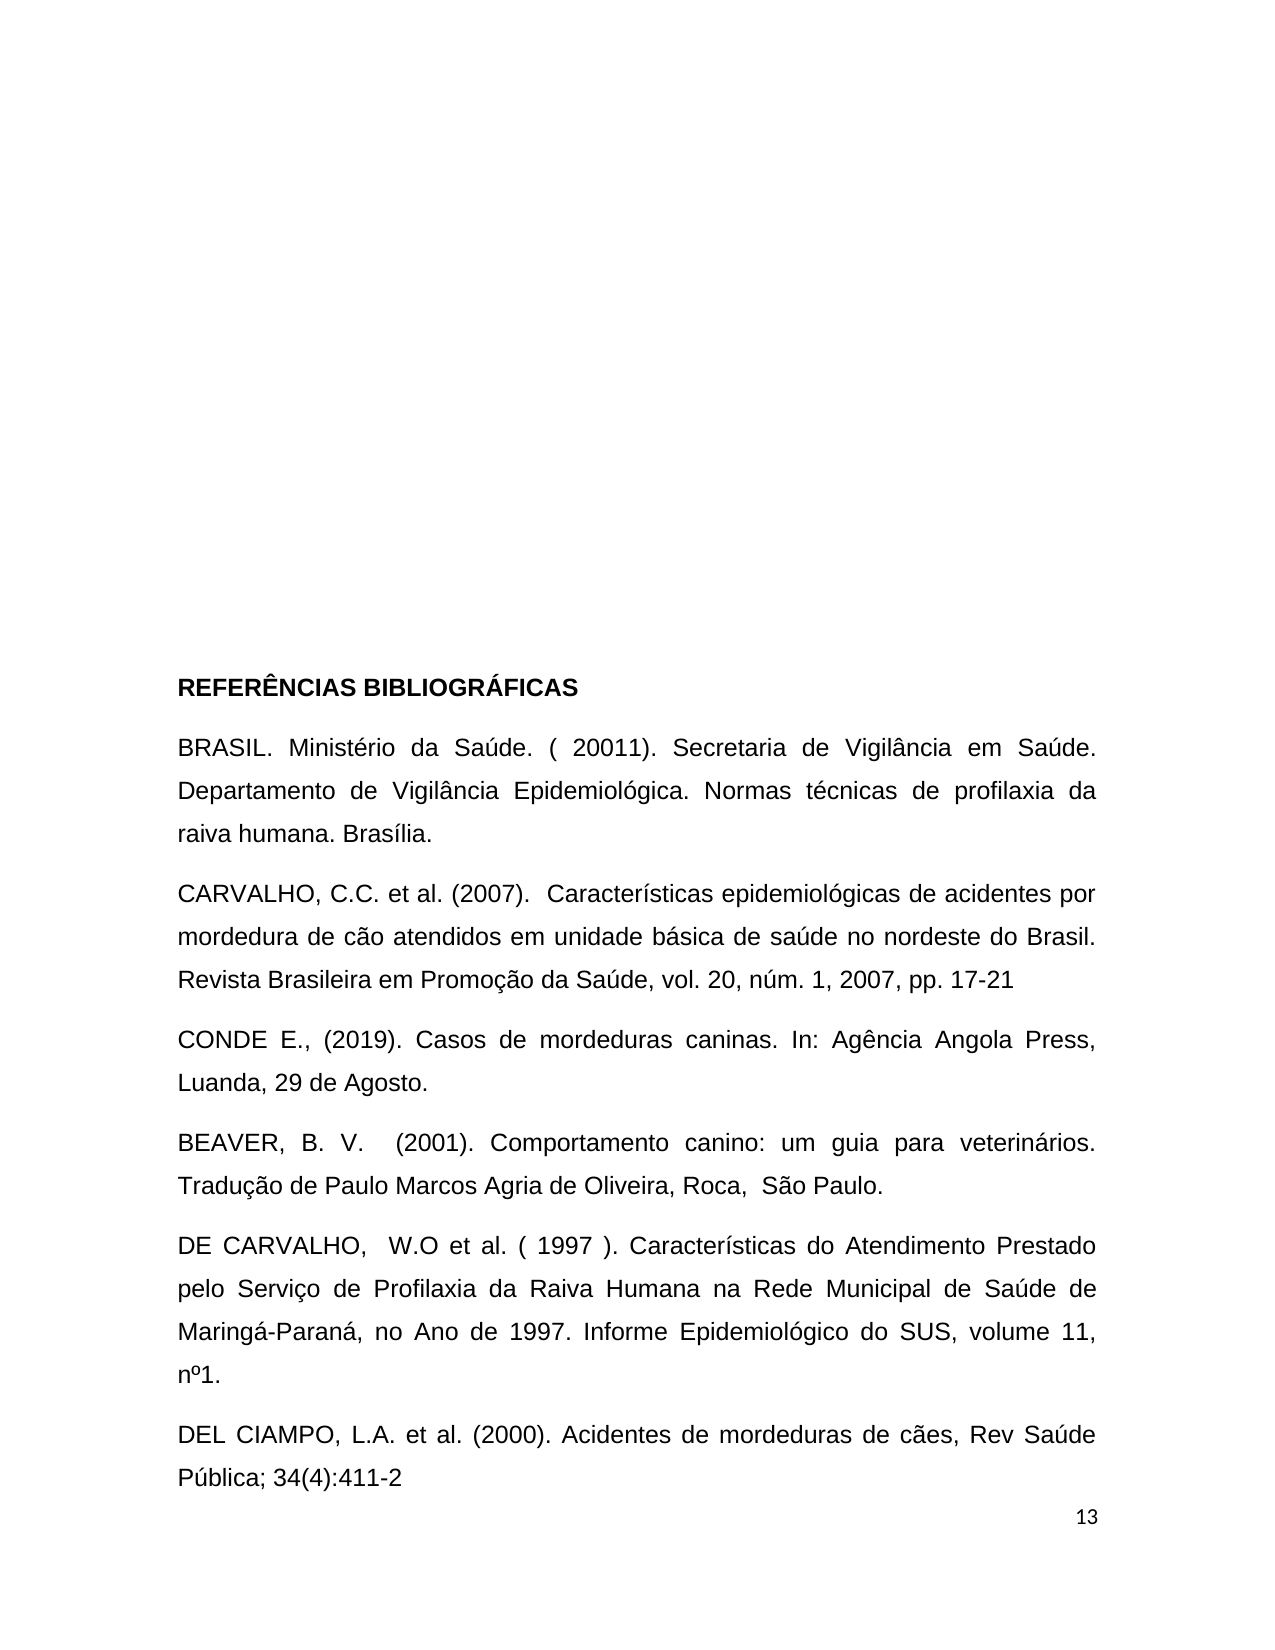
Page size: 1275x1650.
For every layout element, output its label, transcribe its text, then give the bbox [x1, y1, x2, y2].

text CARVALHO, C.C. et al. (2007). Características epidemiológicas de acidentes por mordedura de cão atendidos em unidade básica de saúde no nordeste do Brasil. Revista Brasileira em Promoção da Saúde, vol. 20, núm. 1, 2007, pp. 17-21 [177, 879, 1098, 994]
text BEAVER, B. V. (2001). Comportamento canino: um guia para veterinários. Tradução de Paulo Marcos Agria de Oliveira, Roca, São Paulo. [177, 1128, 1098, 1199]
text CONDE E., (2019). Casos de mordeduras caninas. In: Agência Angola Press, Luanda, 29 de Agosto. [177, 1025, 1098, 1097]
text REFERÊNCIAS BIBLIOGRÁFICAS [177, 673, 1098, 702]
text DE CARVALHO, W.O et al. ( 1997 ). Características do Atendimento Prestado pelo Serviço de Profilaxia da Raiva Humana na Rede Municipal de Saúde de Maringá-Paraná, no Ano de 1997. Informe Epidemiológico do SUS, volume 11, nº1. [177, 1231, 1098, 1389]
text DEL CIAMPO, L.A. et al. (2000). Acidentes de mordeduras de cães, Rev Saúde Pública; 34(4):411-2 [177, 1420, 1098, 1492]
text BRASIL. Ministério da Saúde. ( 20011). Secretaria de Vigilância em Saúde. Departamento de Vigilância Epidemiológica. Normas técnicas de profilaxia da raiva humana. Brasília. [177, 733, 1098, 848]
